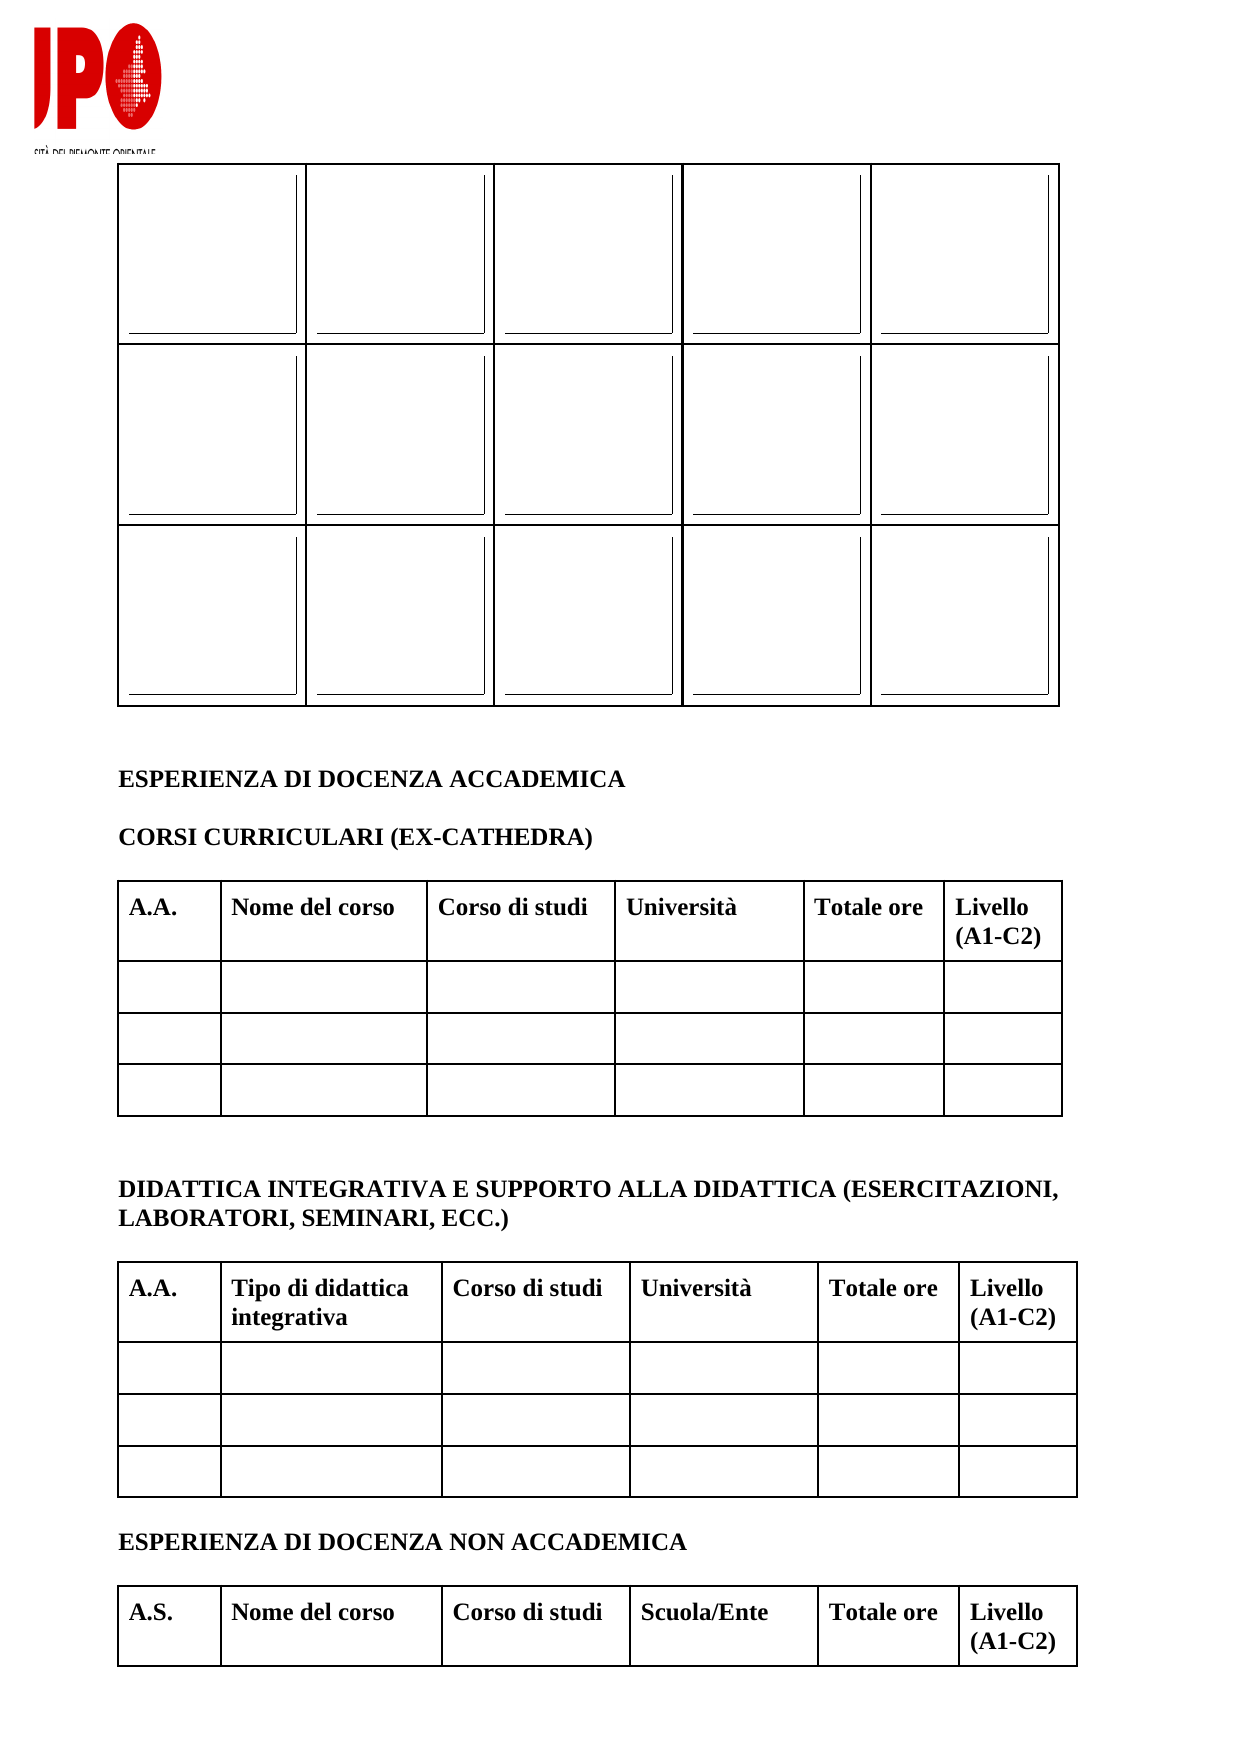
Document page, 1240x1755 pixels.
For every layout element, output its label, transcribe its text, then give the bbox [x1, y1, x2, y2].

table_cell [119, 1343, 220, 1393]
table_cell [307, 345, 493, 524]
table_cell [945, 1065, 1061, 1115]
table_cell [119, 1395, 220, 1444]
table_cell [495, 345, 681, 524]
table_cell [428, 1065, 614, 1115]
table_cell [307, 165, 493, 343]
table_cell [684, 345, 870, 524]
table_header Livello (A1-C2) [960, 1587, 1076, 1665]
table_header Università [616, 882, 803, 960]
table_cell [872, 526, 1058, 705]
table_cell [819, 1343, 958, 1393]
text CORSI CURRICULARI (EX-CATHEDRA) [118, 822, 1121, 851]
table_header Totale ore [819, 1587, 958, 1665]
table_cell [307, 526, 493, 705]
table_cell [631, 1343, 817, 1393]
table_cell [819, 1395, 958, 1444]
table_cell [222, 1447, 441, 1496]
text ESPERIENZA DI DOCENZA ACCADEMICA [118, 764, 1121, 793]
table_cell [819, 1447, 958, 1496]
table_cell [616, 1065, 803, 1115]
table_cell [428, 962, 614, 1012]
table_cell [631, 1395, 817, 1444]
table_cell [222, 962, 426, 1012]
text ESPERIENZA DI DOCENZA NON ACCADEMICA [118, 1527, 1121, 1556]
table_cell [119, 1065, 220, 1115]
table_cell [495, 165, 681, 343]
table_cell [443, 1343, 629, 1393]
table_cell [119, 1014, 220, 1063]
table_cell [119, 1447, 220, 1496]
table_cell [119, 526, 305, 705]
table_header Nome del corso [222, 882, 426, 960]
table_cell [945, 1014, 1061, 1063]
table_cell [495, 526, 681, 705]
table_header A.A. [119, 1263, 220, 1341]
table_cell [945, 962, 1061, 1012]
table_cell [805, 962, 943, 1012]
table_cell [428, 1014, 614, 1063]
table_header Totale ore [805, 882, 943, 960]
table_header Corso di studi [443, 1263, 629, 1341]
table_header Totale ore [819, 1263, 958, 1341]
table_cell [872, 345, 1058, 524]
text DIDATTICA INTEGRATIVA E SUPPORTO ALLA DIDATTICA (ESERCITAZIONI, LABORATORI, SEMINARI, ECC.) [118, 1174, 1121, 1232]
table_header Scuola/Ente [631, 1587, 817, 1665]
table_header Livello (A1-C2) [960, 1263, 1076, 1341]
table_cell [119, 962, 220, 1012]
table_cell [222, 1065, 426, 1115]
table_cell [443, 1395, 629, 1444]
table_cell [960, 1447, 1076, 1496]
table_header A.S. [119, 1587, 220, 1665]
table_cell [119, 165, 305, 343]
table_header Nome del corso [222, 1587, 441, 1665]
table_cell [684, 526, 870, 705]
table_cell [616, 1014, 803, 1063]
table_header Tipo di didattica integrativa [222, 1263, 441, 1341]
table_cell [443, 1447, 629, 1496]
table_header Corso di studi [428, 882, 614, 960]
table_cell [872, 165, 1058, 343]
table_cell [960, 1343, 1076, 1393]
table_header Università [631, 1263, 817, 1341]
table_header Livello (A1-C2) [945, 882, 1061, 960]
table_cell [805, 1065, 943, 1115]
table_header Corso di studi [443, 1587, 629, 1665]
table_cell [222, 1395, 441, 1444]
table_cell [119, 345, 305, 524]
table_header A.A. [119, 882, 220, 960]
table_cell [222, 1343, 441, 1393]
table_cell [684, 165, 870, 343]
table_cell [805, 1014, 943, 1063]
table_cell [222, 1014, 426, 1063]
table_cell [960, 1395, 1076, 1444]
table_cell [616, 962, 803, 1012]
table_cell [631, 1447, 817, 1496]
